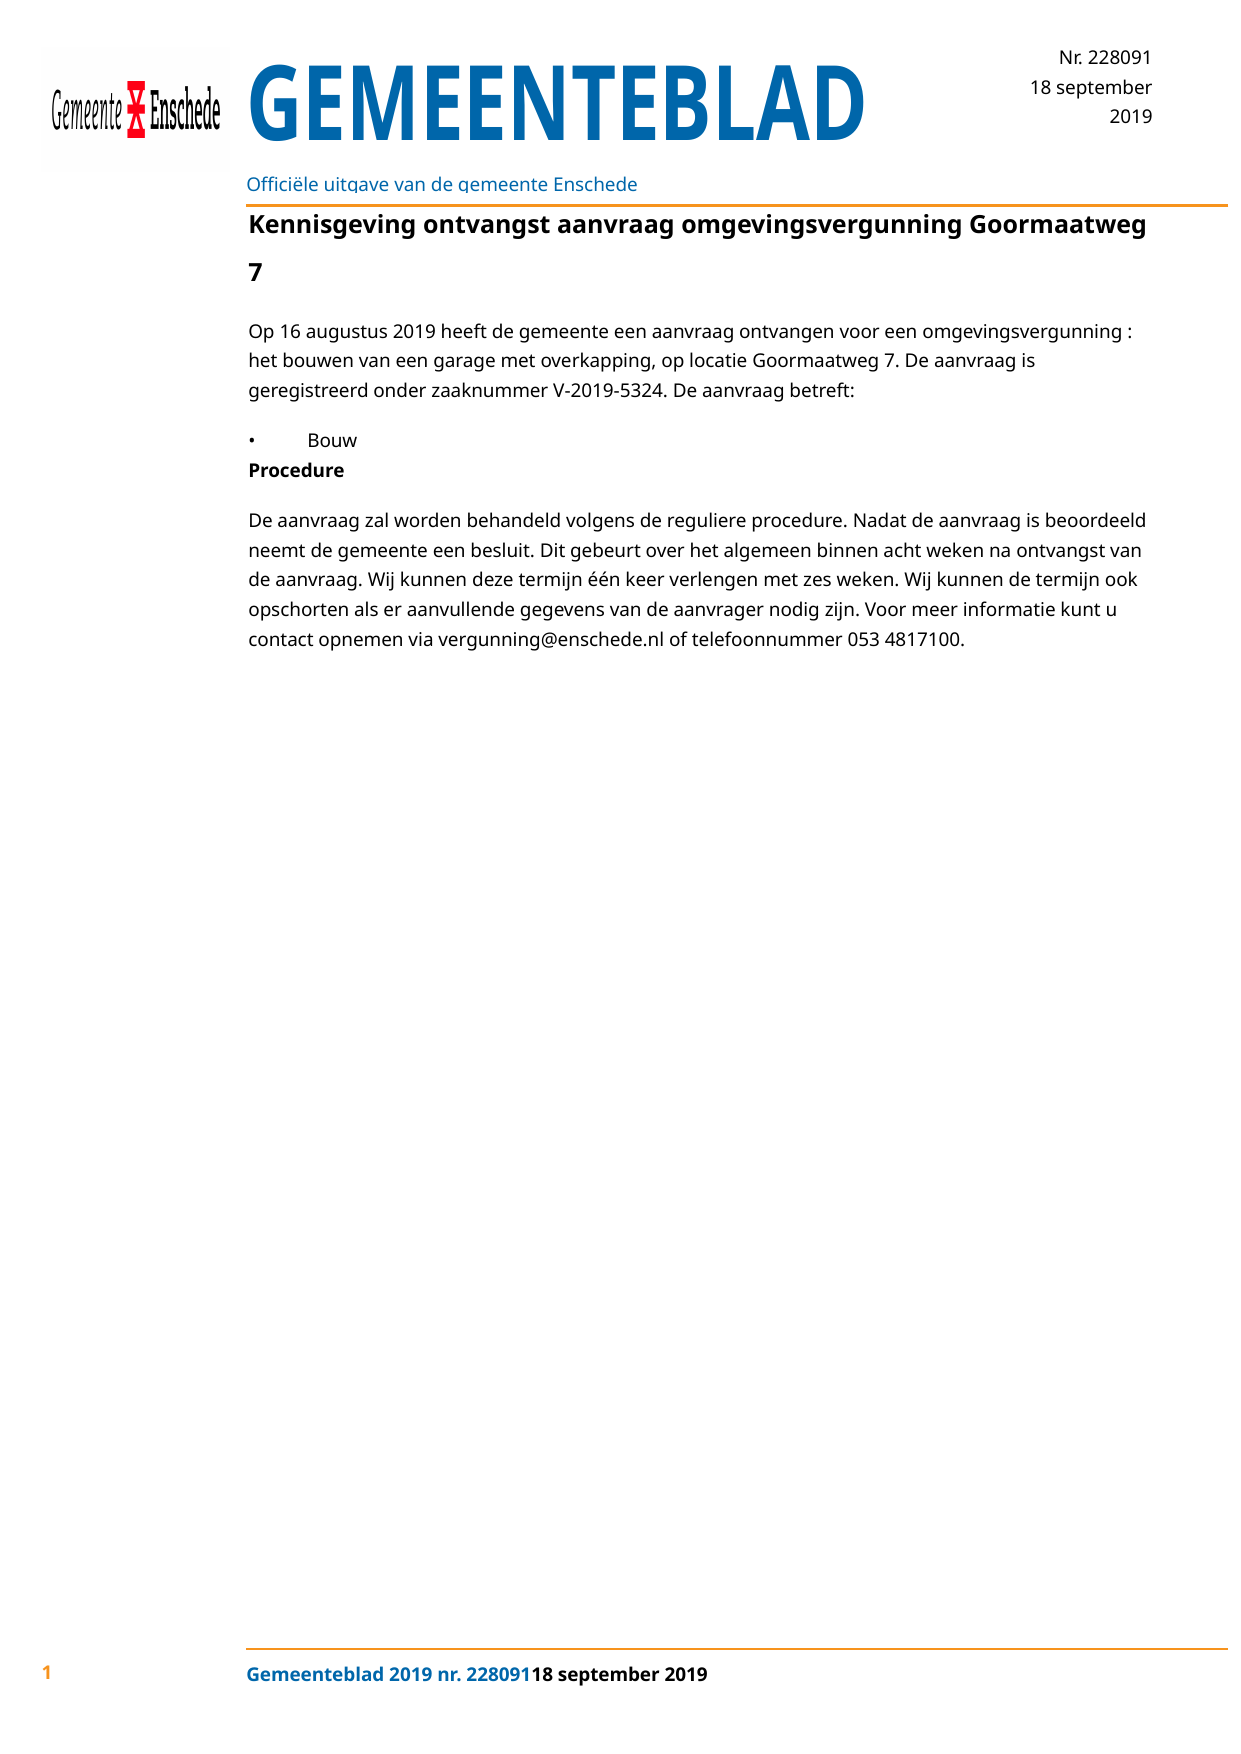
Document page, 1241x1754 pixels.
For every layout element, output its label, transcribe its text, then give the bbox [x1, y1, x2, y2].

text Op 16 augustus 2019 heeft de gemeente een aanvraag ontvangen voor een omgevingsvergunning : het bouwen van een garage met overkapping, op locatie Goormaatweg 7. De aanvraag is geregistreerd onder zaaknummer V-2019-5324. De aanvraag betreft: [248, 318, 1152, 403]
text Procedure [248, 457, 1152, 483]
text Kennisgeving ontvangst aanvraag omgevingsvergunning Goormaatweg 7 [248, 207, 1152, 288]
picture [41, 47, 231, 172]
text De aanvraag zal worden behandeld volgens de reguliere procedure. Nadat de aanvraag is beoordeeld neemt de gemeente een besluit. Dit gebeurt over het algemeen binnen acht weken na ontvangst van de aanvraag. Wij kunnen deze termijn één keer verlengen met zes weken. Wij kunnen de termijn ook opschorten als er aanvullende gegevens van de aanvrager nodig zijn. Voor meer informatie kunt u contact opnemen via vergunning@enschede.nl of telefoonnummer 053 4817100. [248, 507, 1152, 652]
list Bouw [248, 427, 1152, 453]
